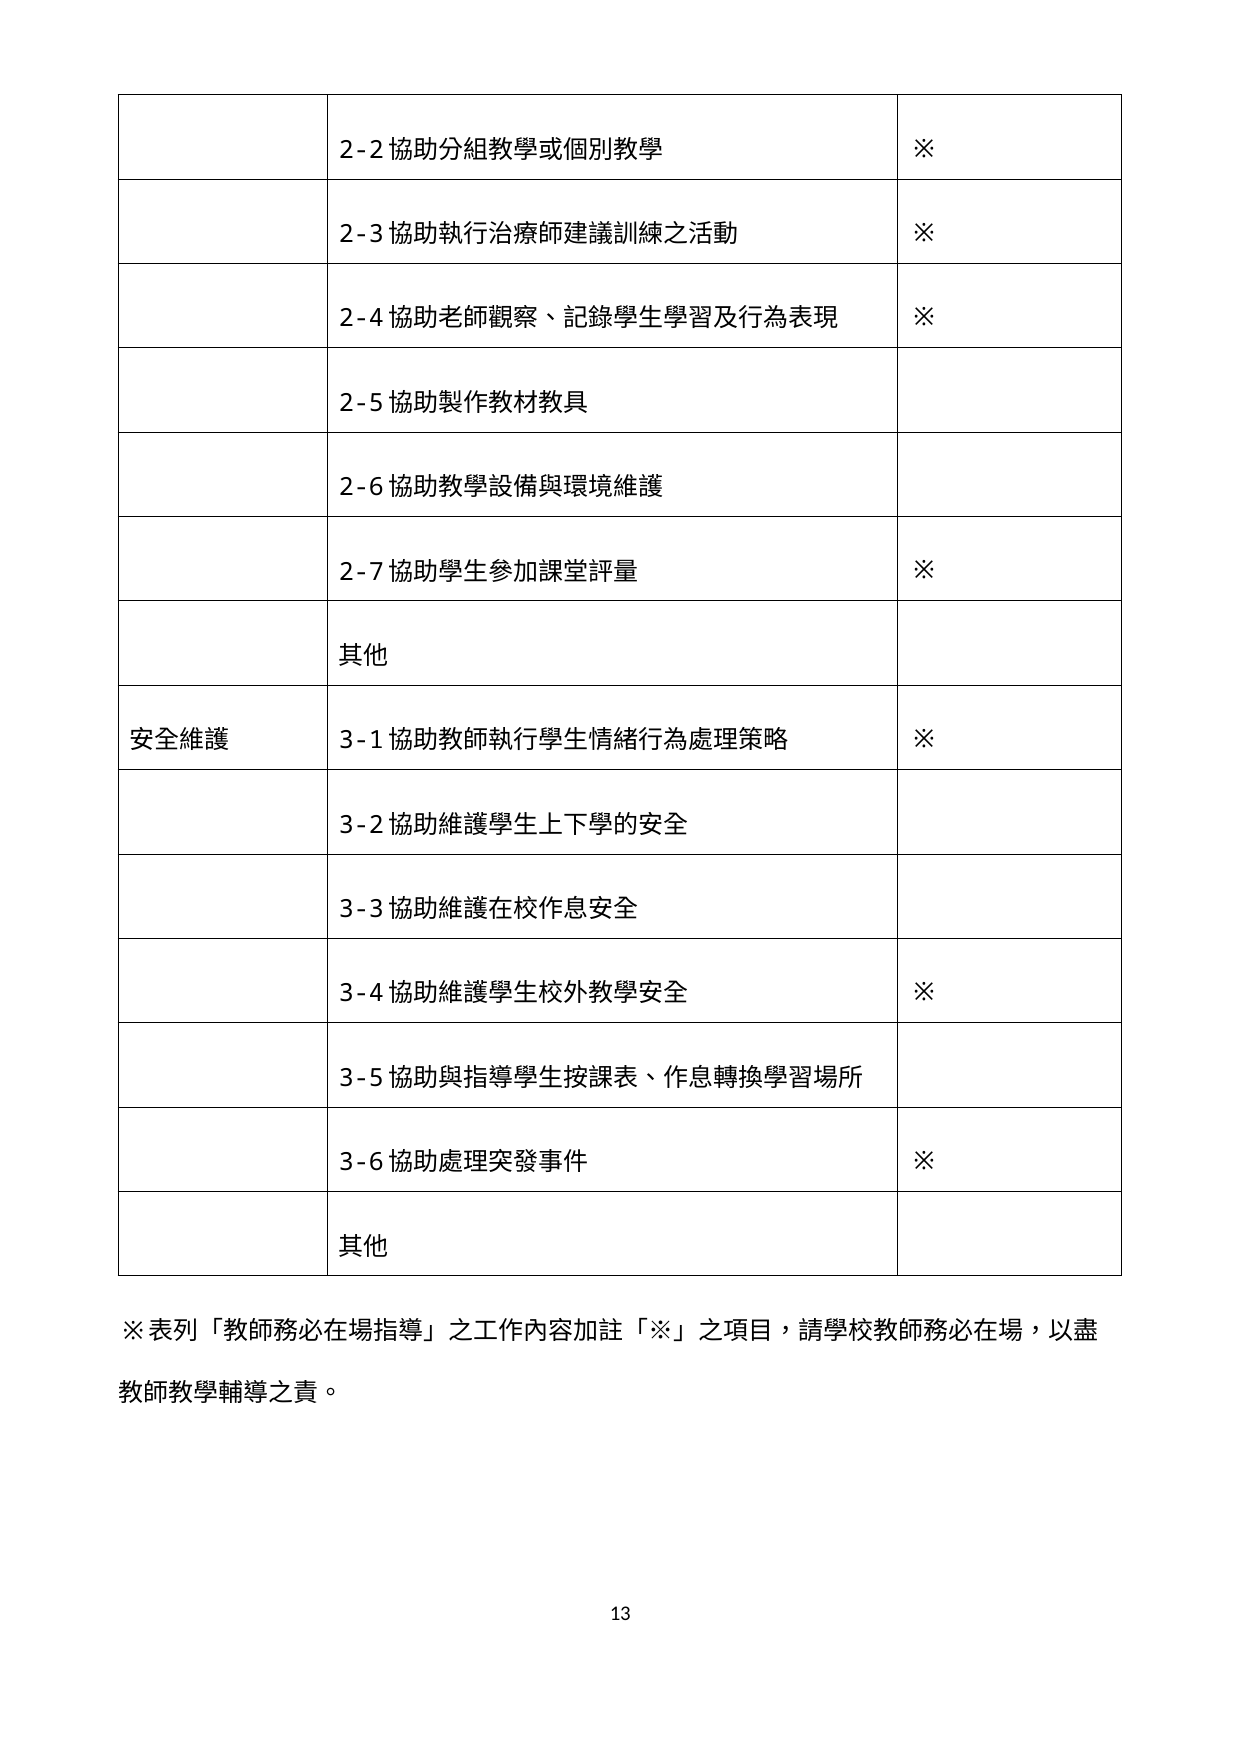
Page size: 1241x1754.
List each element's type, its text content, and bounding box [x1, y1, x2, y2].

table_cell [119, 517, 327, 600]
table_cell 2-6協助教學設備與環境維護 [328, 433, 897, 516]
table_cell [119, 855, 327, 938]
table_cell 3-3協助維護在校作息安全 [328, 855, 897, 938]
table_cell [898, 348, 1121, 432]
table_cell ※ [898, 1108, 1121, 1191]
table_cell [119, 348, 327, 432]
table_cell [119, 180, 327, 263]
table_cell [898, 433, 1121, 516]
table_cell 2-7協助學生參加課堂評量 [328, 517, 897, 600]
table_cell [119, 601, 327, 685]
table_cell ※ [898, 517, 1121, 600]
table_cell 其他 [328, 601, 897, 685]
table_cell ※ [898, 180, 1121, 263]
table_cell [119, 939, 327, 1022]
table_cell 3-6協助處理突發事件 [328, 1108, 897, 1191]
table_cell [898, 601, 1121, 685]
table_cell [119, 770, 327, 853]
table_cell ※ [898, 686, 1121, 769]
table_cell [119, 95, 327, 178]
table_cell ※ [898, 95, 1121, 178]
text ※表列「教師務必在場指導」之工作內容加註「※」之項目，請學校教師務必在場，以盡教師教學輔導之責。 [118, 1287, 1122, 1412]
table_cell 2-5協助製作教材教具 [328, 348, 897, 432]
table_cell 其他 [328, 1192, 897, 1275]
table_cell [119, 1192, 327, 1275]
table_cell ※ [898, 264, 1121, 347]
table_cell 2-3協助執行治療師建議訓練之活動 [328, 180, 897, 263]
table_cell 3-5協助與指導學生按課表、作息轉換學習場所 [328, 1023, 897, 1107]
table_cell [898, 770, 1121, 853]
table_cell [898, 1023, 1121, 1107]
table_cell 安全維護 [119, 686, 327, 769]
table_cell 2-2協助分組教學或個別教學 [328, 95, 897, 178]
table_cell 2-4協助老師觀察、記錄學生學習及行為表現 [328, 264, 897, 347]
table_cell [898, 855, 1121, 938]
table_cell [898, 1192, 1121, 1275]
table_cell [119, 1108, 327, 1191]
table_cell 3-1協助教師執行學生情緒行為處理策略 [328, 686, 897, 769]
table_cell [119, 433, 327, 516]
table_cell 3-2協助維護學生上下學的安全 [328, 770, 897, 853]
table_cell [119, 264, 327, 347]
table_cell ※ [898, 939, 1121, 1022]
table_cell 3-4協助維護學生校外教學安全 [328, 939, 897, 1022]
table_cell [119, 1023, 327, 1107]
